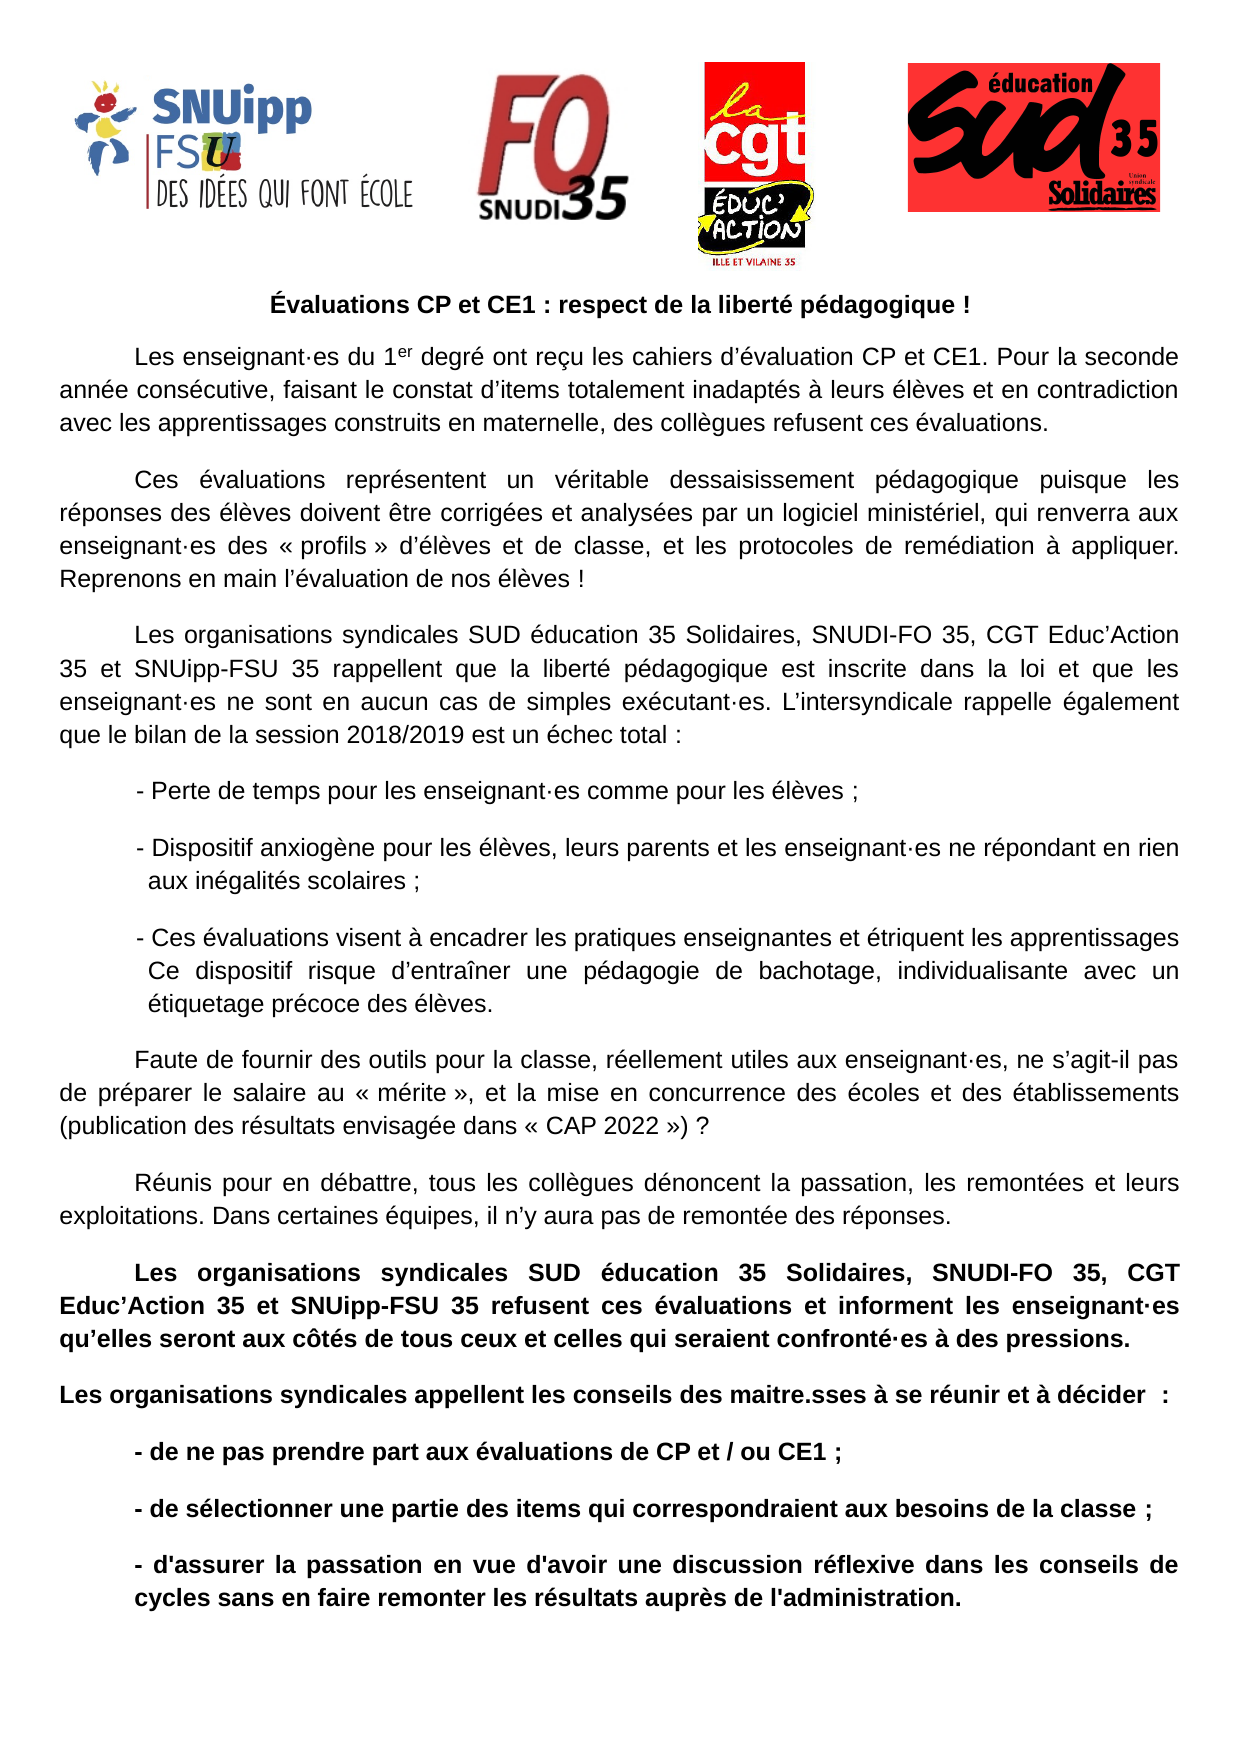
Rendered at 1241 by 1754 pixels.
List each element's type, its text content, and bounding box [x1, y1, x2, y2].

text - Ces évaluations visent à encadrer les pratiques enseignantes et étriquent les apprentissages Ce dispositif risque d’entraîner une pédagogie de bachotage, individualisante avec un étiquetage précoce des élèves. [136, 923, 1181, 1017]
text - Perte de temps pour les enseignant·es comme pour les élèves ; [136, 776, 1181, 805]
text Évaluations CP et CE1 : respect de la liberté pédagogique ! [59, 290, 1181, 318]
text Ces évaluations représentent un véritable dessaisissement pédagogique puisque les réponses des élèves doivent être corrigées et analysées par un logiciel ministériel, qui renverra aux enseignant·es des « profils » d’élèves et de classe, et les protocoles de remédiation à appliquer. Reprenons en main l’évaluation de nos élèves ! [59, 465, 1181, 593]
text Les organisations syndicales appellent les conseils des maitre.sses à se réunir et à décider : [59, 1380, 1181, 1409]
text Les organisations syndicales SUD éducation 35 Solidaires, SNUDI-FO 35, CGT Educ’Action 35 et SNUipp-FSU 35 refusent ces évaluations et informent les enseignant·es qu’elles seront aux côtés de tous ceux et celles qui seraient confronté·es à des pressions. [59, 1258, 1181, 1352]
text - d'assurer la passation en vue d'avoir une discussion réflexive dans les conseils de cycles sans en faire remonter les résultats auprès de l'administration. [134, 1550, 1181, 1612]
text Faute de fournir des outils pour la classe, réellement utiles aux enseignant·es, ne s’agit-il pas de préparer le salaire au « mérite », et la mise en concurrence des écoles et des établissements (publication des résultats envisagée dans « CAP 2022 ») ? [59, 1045, 1181, 1140]
picture [698, 62, 816, 271]
text - Dispositif anxiogène pour les élèves, leurs parents et les enseignant·es ne répondant en rien aux inégalités scolaires ; [136, 833, 1181, 895]
text Les enseignant·es du 1er degré ont reçu les cahiers d’évaluation CP et CE1. Pour la seconde année consécutive, faisant le constat d’items totalement inadaptés à leurs élèves et en contradiction avec les apprentissages construits en maternelle, des collègues refusent ces évaluations. [59, 342, 1181, 437]
text - de ne pas prendre part aux évaluations de CP et / ou CE1 ; [134, 1437, 1181, 1466]
text Réunis pour en débattre, tous les collègues dénoncent la passation, les remontées et leurs exploitations. Dans certaines équipes, il n’y aura pas de remontée des réponses. [59, 1168, 1181, 1230]
picture [68, 75, 440, 228]
picture [467, 68, 636, 225]
text - de sélectionner une partie des items qui correspondraient aux besoins de la classe ; [134, 1494, 1181, 1522]
text Les organisations syndicales SUD éducation 35 Solidaires, SNUDI-FO 35, CGT Educ’Action 35 et SNUipp-FSU 35 rappellent que la liberté pédagogique est inscrite dans la loi et que les enseignant·es ne sont en aucun cas de simples exécutant·es. L’intersyndicale rappelle également que le bilan de la session 2018/2019 est un échec total : [59, 621, 1181, 748]
picture [907, 63, 1160, 212]
